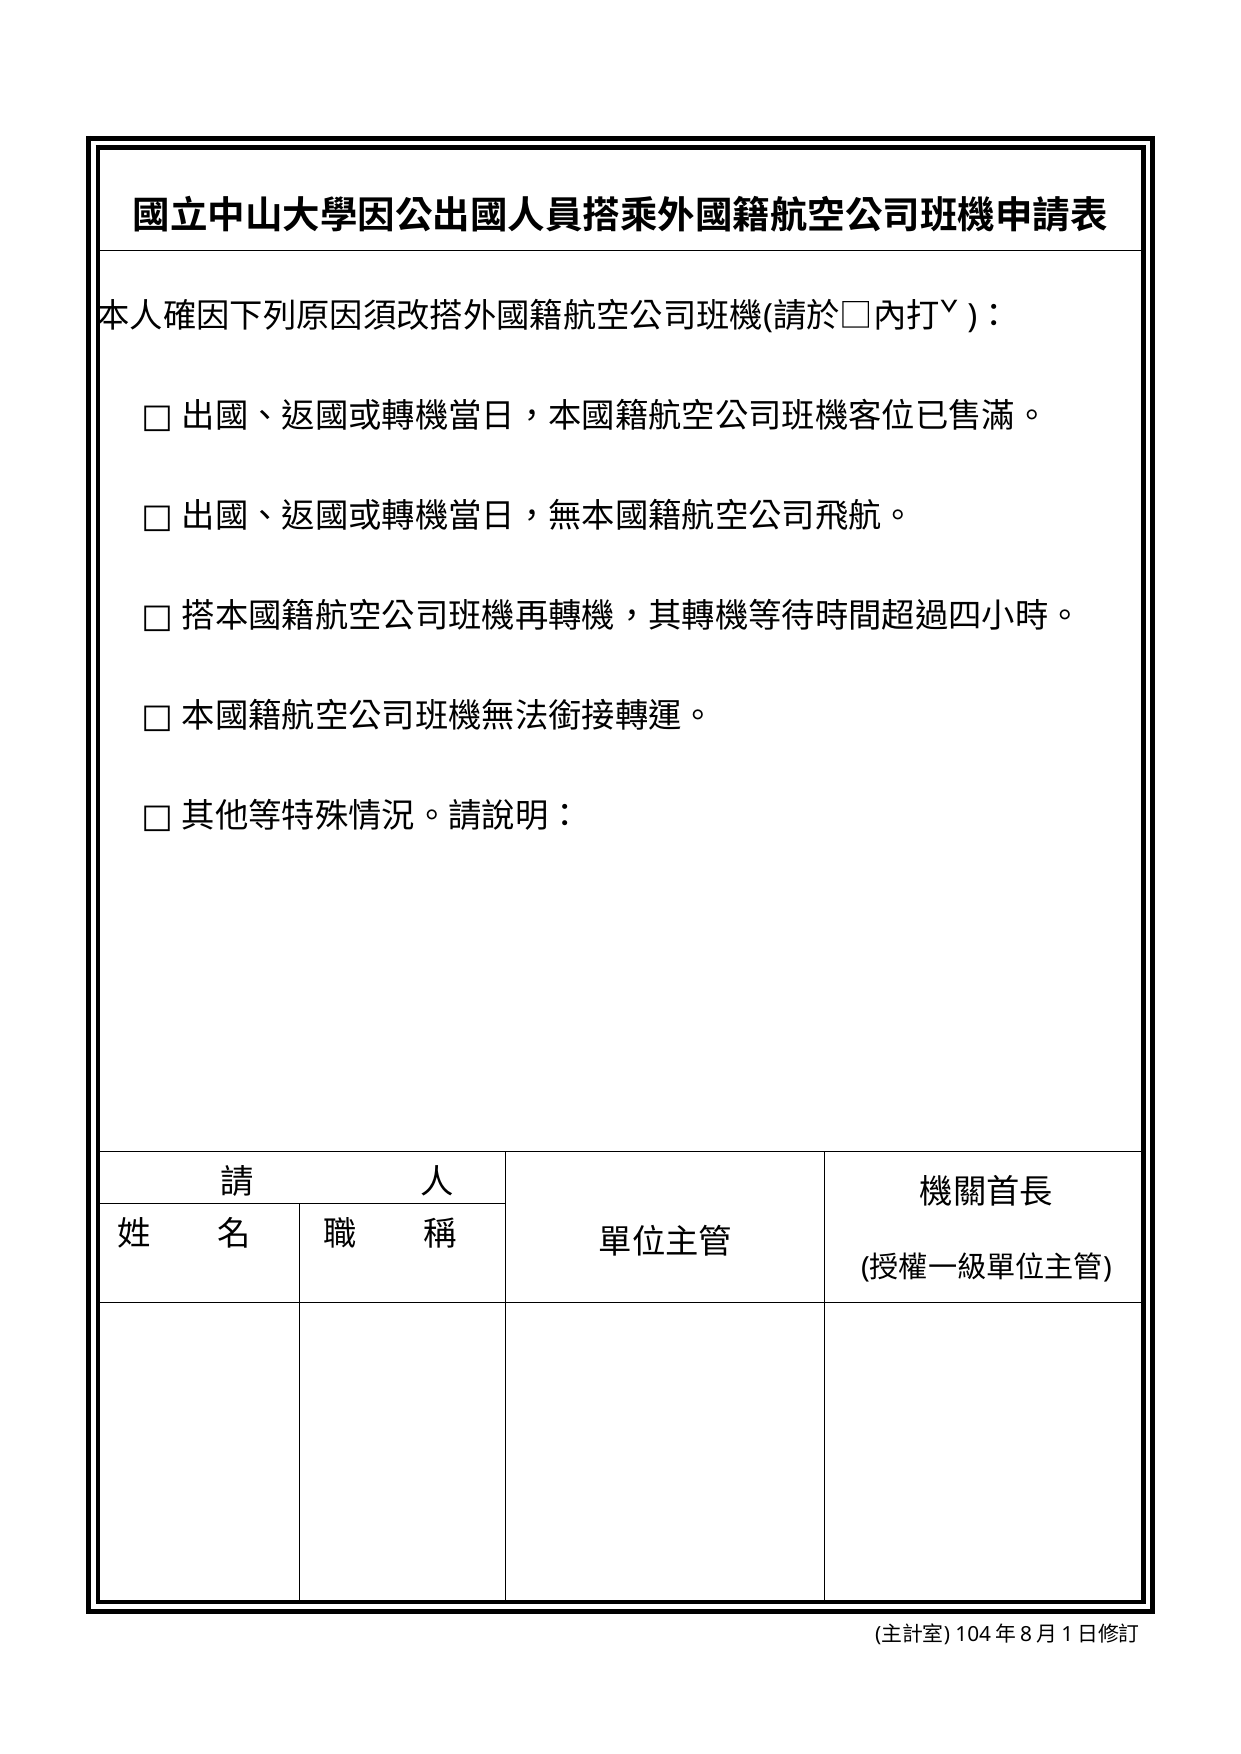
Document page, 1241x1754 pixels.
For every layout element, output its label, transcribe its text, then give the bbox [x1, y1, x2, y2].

table_cell 人 請 申 [100, 1152, 505, 1203]
table_cell [825, 1303, 1141, 1599]
table_cell 稱 職 [300, 1204, 505, 1302]
table_header 國立中山大學因公出國人員搭乘外國籍航空公司班機申請表 [93, 141, 1148, 250]
table_cell 名 姓 [100, 1204, 299, 1302]
text (主計室) 104年8月1日修訂 [77, 1614, 1139, 1651]
table_cell 單位主管 [506, 1152, 824, 1302]
table_cell 機關首長 (授權一級單位主管) [825, 1152, 1141, 1302]
table_cell [100, 1303, 299, 1599]
table_cell 本人確因下列原因須改搭外國籍航空公司班機(請於□內打ˇ )： □ 出國、返國或轉機當日，本國籍航空公司班機客位已售滿。 □ 出國、返國或轉機當日，無本國籍航空公司飛航。 □ 搭本國籍航空公司班機再轉機，其轉機等待時間超過四小時。 □ 本國籍航空公司班機無法銜接轉運。 □ 其他等特殊情況。請說明： [100, 251, 1141, 1151]
table_cell [506, 1303, 824, 1599]
table_cell [300, 1303, 505, 1599]
